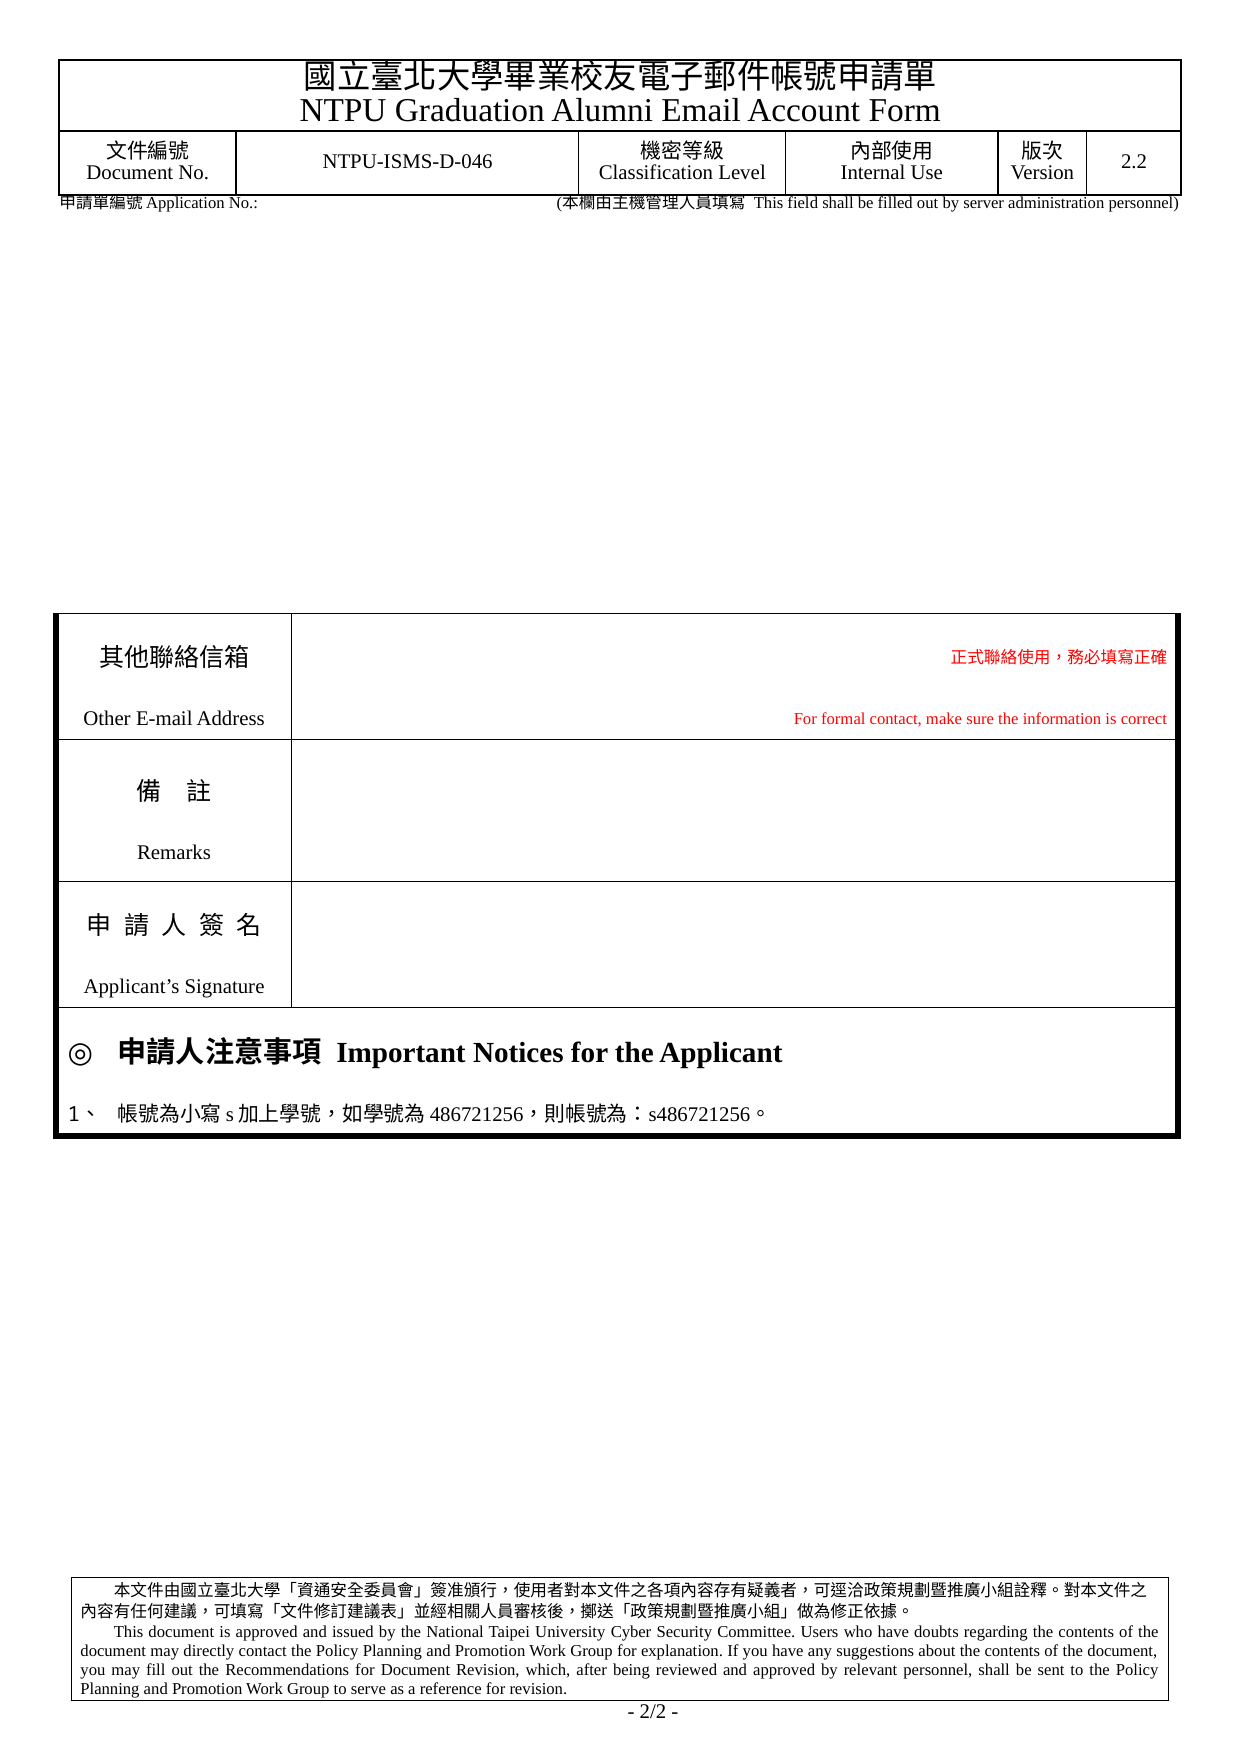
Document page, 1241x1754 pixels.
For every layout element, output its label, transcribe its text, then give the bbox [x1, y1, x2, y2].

table_cell [292, 882, 1175, 1007]
table_cell 正式聯絡使用，務必填寫正確 For formal contact, make sure the information is correct [292, 614, 1175, 739]
table_cell 申 請 人 簽 名 Applicant’s Signature [59, 882, 291, 1007]
table_cell 申請人注意事項 Important Notices for the Applicant 帳號為小寫s加上學號，如學號為486721256，則帳號為：s486721256。 The account is a lowercase s followed by the student ID number. If the student ID number is 486721256, the account is s486721256. 密碼請自取8碼(含)以上英文字母、數字或符號之組合；密碼需含2位以上英文字母及1位以上數字。使用英文字母時請注意大小寫。 The password must be a combination of 8 or more letters, digits or symbol, which must include at least 2 English letters and 1 Arabic number. Please note that English letters are case sensitive. 電子郵件地址為：帳號 @gm.ntpu.edu.tw；如：s486721256@gm.ntpu.edu.tw（若帳號為s486721256）。 Email address will be username + @webmail.ntpu.edu.tw. Example: s486721256@webmail.ntpu.edu.tw (if the username is s486721256). 申請時請附畢業證書影本。 Please attach a photocopy of your diploma with your application. 申請單處理時間為收到申請單後三個工作天內，申請完成後將以電話或E-mail方式通知。 The processing time for each application is 3 working days. Completed applications will be immediately notified confirmed via telephone or email. 國立臺北大學畢業校友電子郵件帳號管理規定 Regulations on the management of alumni email accounts 本辦法乃依據本校「網路使用管理辦法」第七條訂定。 This application is handled in accordance with Article 7 of the NTPU Regulations Governing Internet Usage. 本辦法所稱之畢業校友係指曾於本校就讀並領有本校畢業證書之校友(含中興大學法商學院校友)。 The term “graduated alumni” as mentioned in these Measures refers to the alumni (including alumni of the College Law and Politics, National Chung Hsing University) who have studied in the school and obtained the school’s graduation certificate. 本辦法實施前，未具有本校電子郵件帳號之畢業校友或具有電子郵件帳號但經移除帳號者，需附本申請單及畢業證書影本郵寄至本中心辦理申請。 Before the implementation of this regulation, alumni who do not have an E-mail account of NTPU or who have an E-mail account but have removed the account should attach a photocopy of their graduation certificate to apply and mail it to the Computer Center. 本帳號所提供之服務僅提供領取信件（POP3/IMAP）、網頁寄信（Webmail）之服務，不提供遠端寄信、網頁與備份等其他資訊服務。 The services provided by this account are only for mail collection (POP3/IMAP) and Webmail delivery (Webmail). 為有效管理及充份應用本校網路資源，三個月未使用本帳號者，本中心將暫停使用者之電子郵件帳號服務；六個月(含)未使用本帳號者，將移除帳號及所儲存的信件。 To effectively manage the network resources of the school. If the user does not use the email service for three months (inclusive), the Computer Center will suspend the use of the user's email account. Users who have not used the mail service for 6 months will have their accounts and stored mail removed. 使用者經本中心暫停電子郵件帳號服務者，需提出解除帳號鎖定申請，始得恢復使用。 Users whose accounts have been suspended by the Computer Center shall apply for release of account lock before they can use them again. 其他注意事項請依本校相關規定辦理。 Please follow the relevant regulations of the National Taipei University for other matters needing attention. 申請人同意事項 Matters Agreed to by the Applicant 本人無條件同意謹遵國立臺北大學網路使用管理辦法使用本校網路資源。 I unconditionally agree to use NTPU Internet resources in compliance with the NTPU Regulations Governing Internet Usage. 本人未經資訊中心許可，絕不移動、修改、或窺視任何不屬於本帳號之檔案及目錄。 I will never move, modify, or view any files or directories that do not belong to this account without the permission of the Computer & Information Center. 本人若有違反上述或『台灣學術網路使用規範』禁止之事項，願受終止帳號之處分。 Should I become involved in any matters prohibited by the aforementioned regulations or the Taiwan Academic Network Usage Standards, I agree to receive disciplinary action by account termination. 為提昇本校之服務，您的資料將用於本校教學研究相關服務及其他合於本校校務運作資料項目之業務需要所為之行為，本校不會將其做為超出前述說明以外的用途，亦不會任意對其他第三者揭露。 In order to improve the University’s services, your information will be used for matters related to the services of teaching and research and other actions required for operations that are in line with the information categories required for university operations. The University will not use such information for other purposes beyond the scope explained above, nor will it disclose the information to third parties without permission. 若申請人同意上述事項，則請於申請人簽名處簽名，以便進行申請作業。 If the applicant agrees with the above matters, affix the seal in the “Applicant’s Signature” field to facilitate application processing. [59, 1008, 1175, 1133]
table_cell [292, 740, 1175, 881]
table_cell 備 註 Remarks [59, 740, 291, 881]
table_cell 其他聯絡信箱 Other E-mail Address [59, 614, 291, 739]
